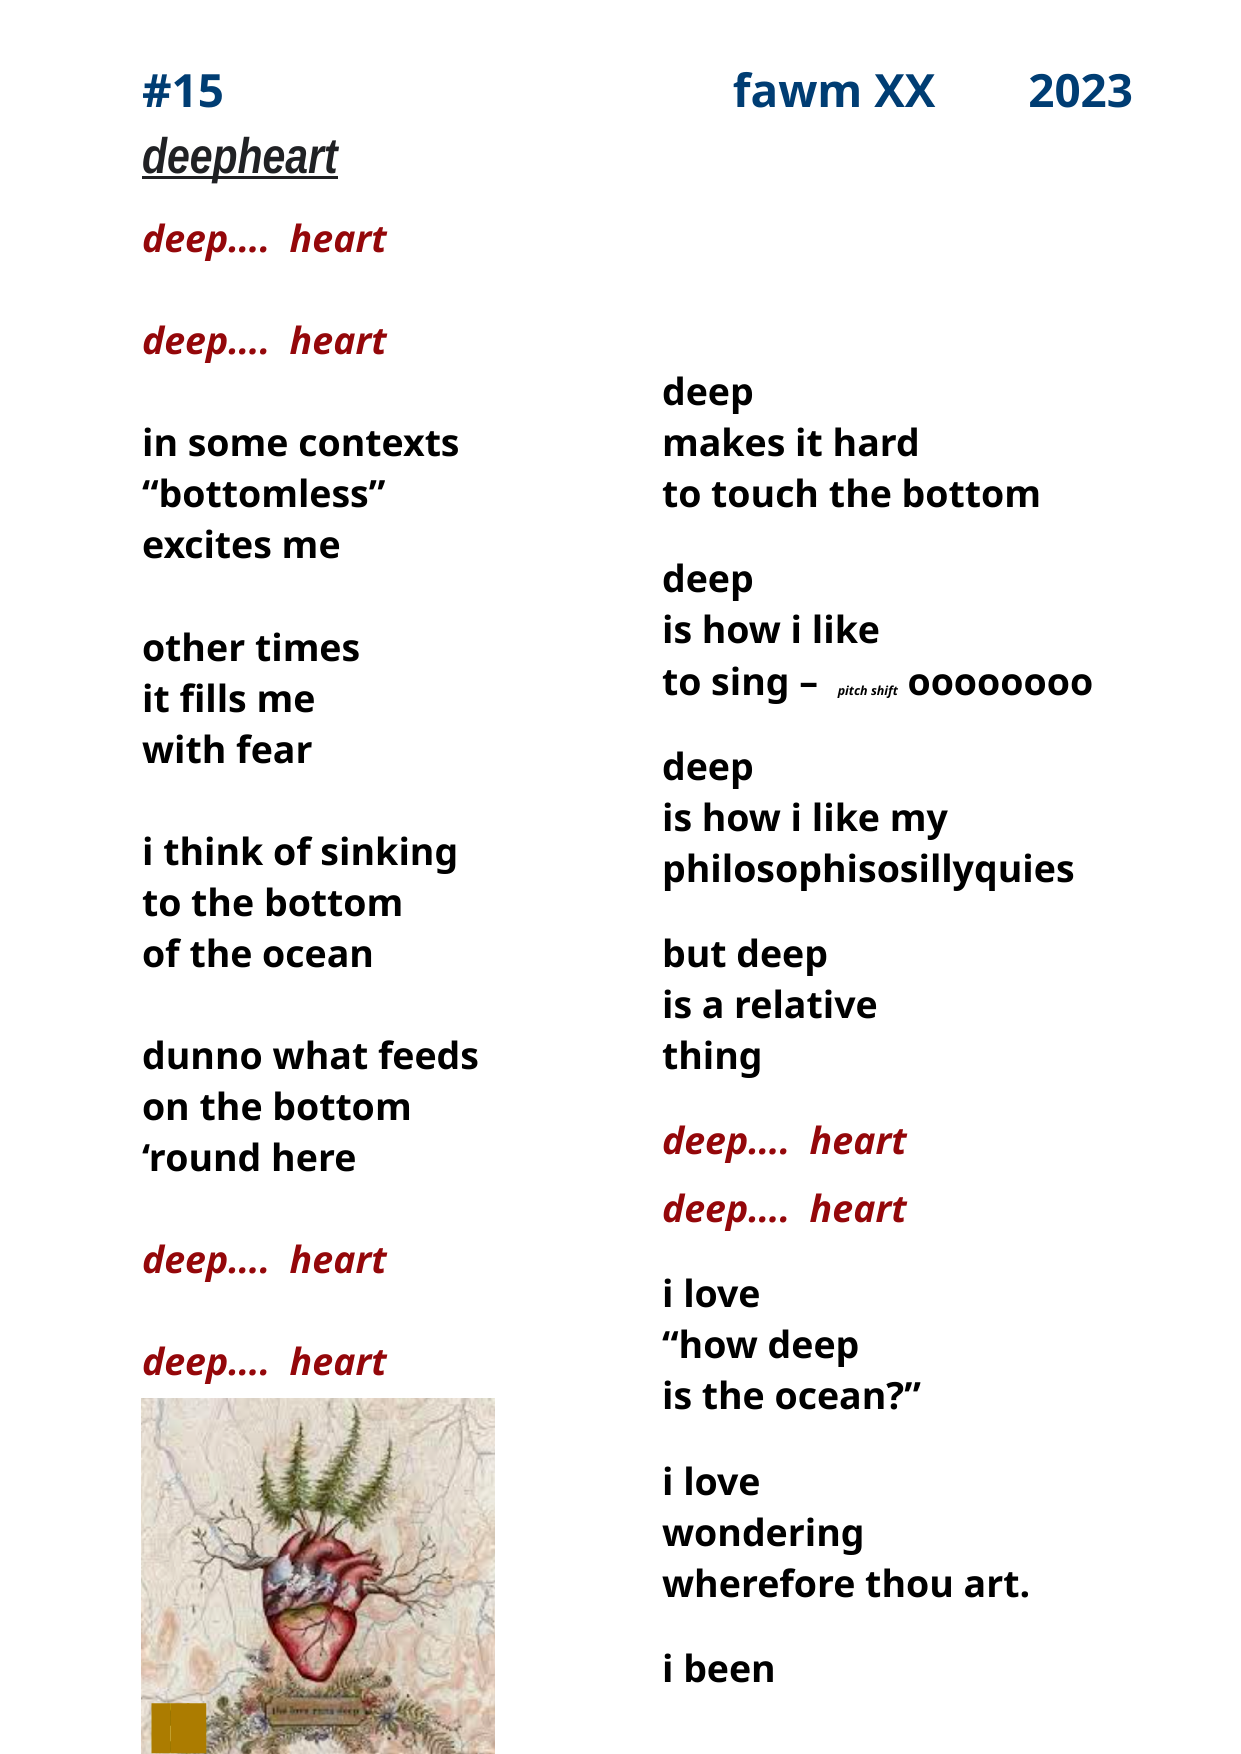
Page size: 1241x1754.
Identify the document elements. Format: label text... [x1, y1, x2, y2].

text is the ocean?” [662, 1370, 1182, 1421]
text deep [662, 740, 1182, 791]
text “bottomless” [142, 468, 662, 519]
text to touch the bottom [662, 468, 1182, 519]
text is how i like my [662, 791, 1182, 842]
text “how deep [662, 1319, 1182, 1370]
text it fills me [142, 672, 662, 723]
text with fear [142, 723, 662, 774]
text thing [662, 1029, 1182, 1080]
text deepheart [142, 127, 1182, 184]
text excites me [142, 519, 662, 570]
text deep…. heart [142, 314, 662, 366]
text deep…. heart [142, 212, 662, 263]
text deep…. heart [142, 1335, 662, 1386]
text deep [662, 553, 1182, 604]
text i love [662, 1455, 1182, 1506]
text wherefore thou art. [662, 1557, 1182, 1608]
text philosophisosillyquies [662, 842, 1182, 893]
text is how i like [662, 604, 1182, 655]
text other times [142, 621, 662, 672]
text deep [662, 366, 1182, 417]
text to sing – pitch shift oooooooo [662, 655, 1182, 706]
text deep…. heart [142, 1233, 662, 1284]
text deep…. heart [662, 1182, 1182, 1233]
text #15 fawm XX 2023 [142, 58, 1182, 121]
text wondering [662, 1506, 1182, 1557]
text dunno what feeds [142, 1029, 662, 1080]
text in some contexts [142, 417, 662, 468]
text i love [662, 1268, 1182, 1319]
text to the bottom [142, 876, 662, 927]
text on the bottom [142, 1080, 662, 1131]
text i think of sinking [142, 825, 662, 876]
picture [141, 1398, 495, 1754]
text deep…. heart [662, 1114, 1182, 1165]
text makes it hard [662, 417, 1182, 468]
text i been [662, 1642, 1182, 1693]
text ‘round here [142, 1131, 662, 1182]
text of the ocean [142, 927, 662, 978]
text is a relative [662, 978, 1182, 1029]
text but deep [662, 927, 1182, 978]
